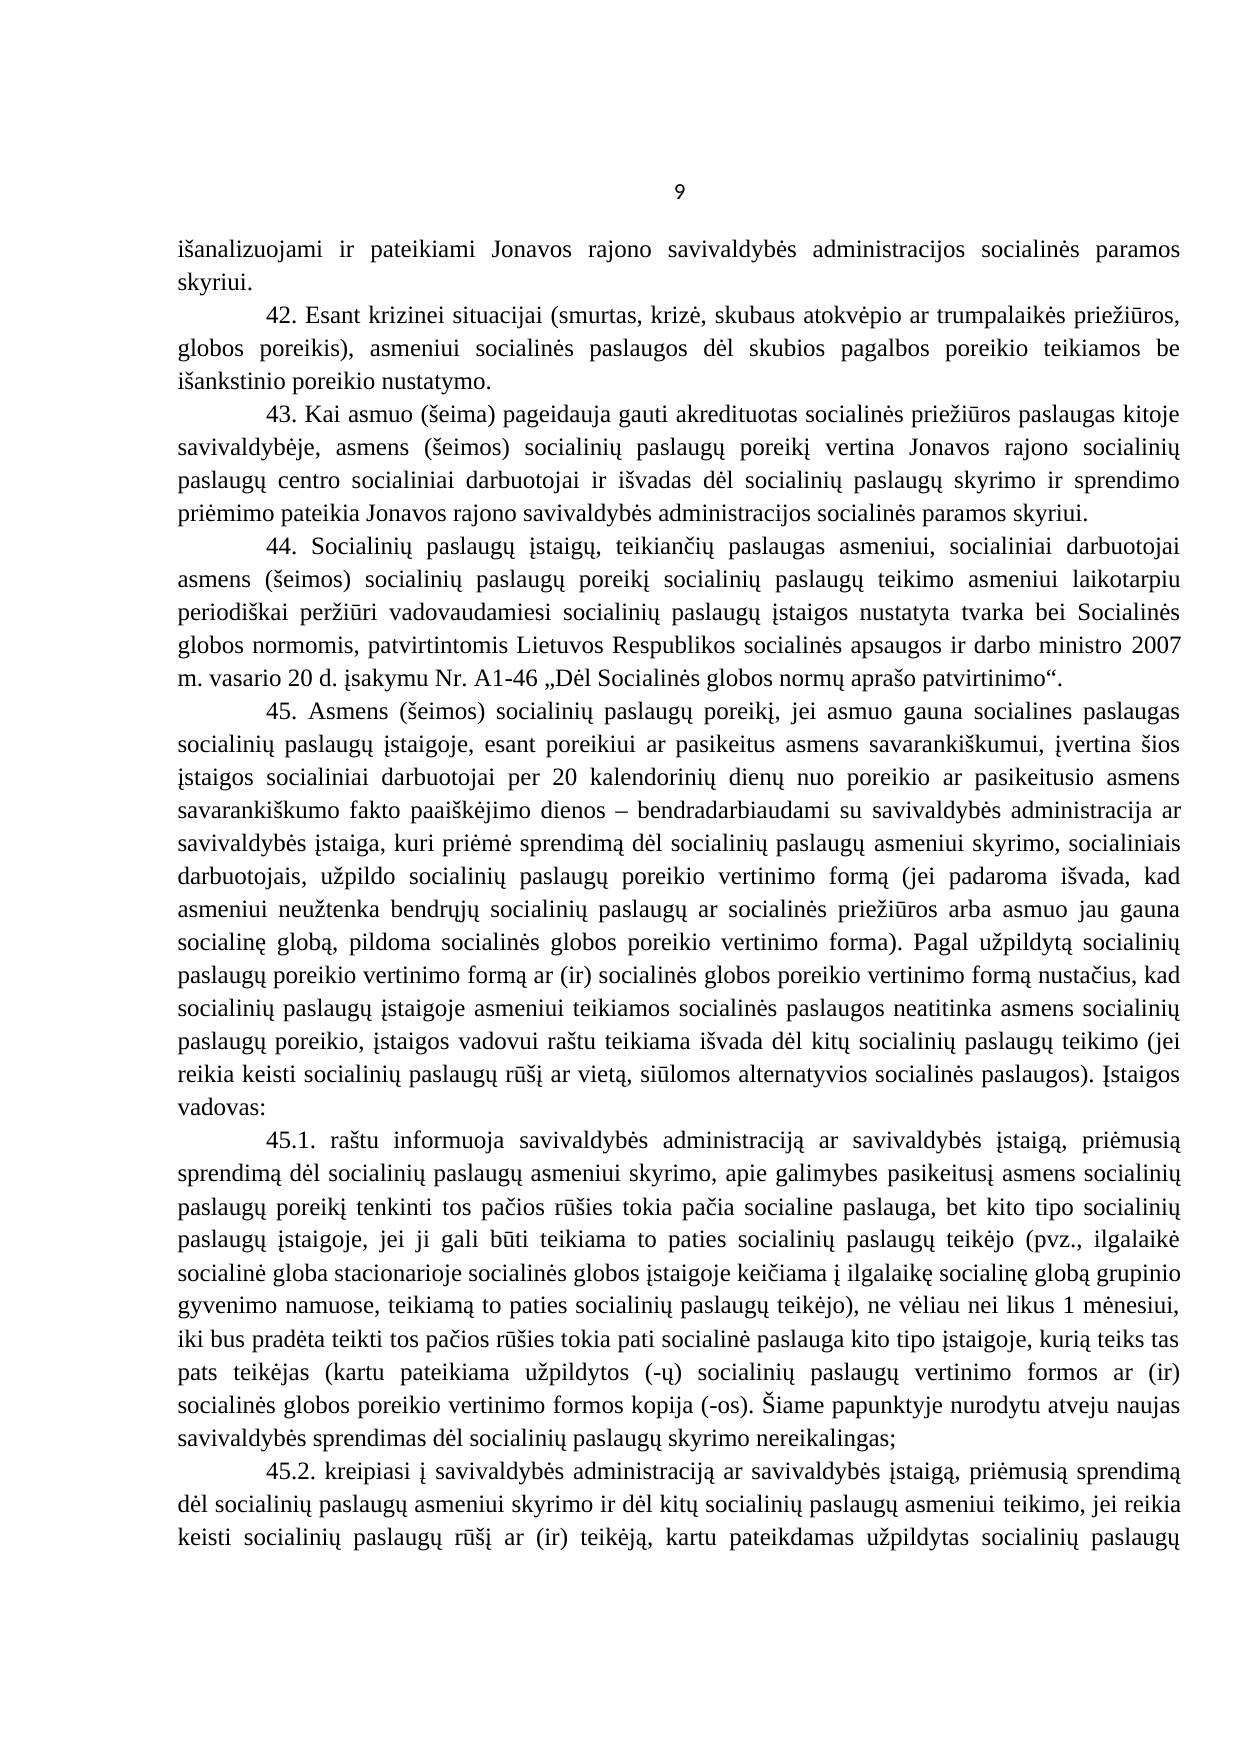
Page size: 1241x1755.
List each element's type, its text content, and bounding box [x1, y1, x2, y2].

text 44. Socialinių paslaugų įstaigų, teikiančių paslaugas asmeniui, socialiniai darbuotojai asmens (šeimos) socialinių paslaugų poreikį socialinių paslaugų teikimo asmeniui laikotarpiu periodiškai peržiūri vadovaudamiesi socialinių paslaugų įstaigos nustatyta tvarka bei Socialinės globos normomis, patvirtintomis Lietuvos Respublikos socialinės apsaugos ir darbo ministro 2007 m. vasario 20 d. įsakymu Nr. A1‑46 „Dėl Socialinės globos normų aprašo patvirtinimo“. [177, 531, 1181, 692]
text 45.2. kreipiasi į savivaldybės administraciją ar savivaldybės įstaigą, priėmusią sprendimą dėl socialinių paslaugų asmeniui skyrimo ir dėl kitų socialinių paslaugų asmeniui teikimo, jei reikia keisti socialinių paslaugų rūšį ar (ir) teikėją, kartu pateikdamas užpildytas socialinių paslaugų [177, 1456, 1181, 1551]
text 45.1. raštu informuoja savivaldybės administraciją ar savivaldybės įstaigą, priėmusią sprendimą dėl socialinių paslaugų asmeniui skyrimo, apie galimybes pasikeitusį asmens socialinių paslaugų poreikį tenkinti tos pačios rūšies tokia pačia socialine paslauga, bet kito tipo socialinių paslaugų įstaigoje, jei ji gali būti teikiama to paties socialinių paslaugų teikėjo (pvz., ilgalaikė socialinė globa stacionarioje socialinės globos įstaigoje keičiama į ilgalaikę socialinę globą grupinio gyvenimo namuose, teikiamą to paties socialinių paslaugų teikėjo), ne vėliau nei likus 1 mėnesiui, iki bus pradėta teikti tos pačios rūšies tokia pati socialinė paslauga kito tipo įstaigoje, kurią teiks tas pats teikėjas (kartu pateikiama užpildytos (-ų) socialinių paslaugų vertinimo formos ar (ir) socialinės globos poreikio vertinimo formos kopija (-os). Šiame papunktyje nurodytu atveju naujas savivaldybės sprendimas dėl socialinių paslaugų skyrimo nereikalingas; [177, 1126, 1181, 1451]
text 42. Esant krizinei situacijai (smurtas, krizė, skubaus atokvėpio ar trumpalaikės priežiūros, globos poreikis), asmeniui socialinės paslaugos dėl skubios pagalbos poreikio teikiamos be išankstinio poreikio nustatymo. [177, 300, 1181, 395]
text 43. Kai asmuo (šeima) pageidauja gauti akredituotas socialinės priežiūros paslaugas kitoje savivaldybėje, asmens (šeimos) socialinių paslaugų poreikį vertina Jonavos rajono socialinių paslaugų centro socialiniai darbuotojai ir išvadas dėl socialinių paslaugų skyrimo ir sprendimo priėmimo pateikia Jonavos rajono savivaldybės administracijos socialinės paramos skyriui. [177, 399, 1181, 527]
text 45. Asmens (šeimos) socialinių paslaugų poreikį, jei asmuo gauna socialines paslaugas socialinių paslaugų įstaigoje, esant poreikiui ar pasikeitus asmens savarankiškumui, įvertina šios įstaigos socialiniai darbuotojai per 20 kalendorinių dienų nuo poreikio ar pasikeitusio asmens savarankiškumo fakto paaiškėjimo dienos – bendradarbiaudami su savivaldybės administracija ar savivaldybės įstaiga, kuri priėmė sprendimą dėl socialinių paslaugų asmeniui skyrimo, socialiniais darbuotojais, užpildo socialinių paslaugų poreikio vertinimo formą (jei padaroma išvada, kad asmeniui neužtenka bendrųjų socialinių paslaugų ar socialinės priežiūros arba asmuo jau gauna socialinę globą, pildoma socialinės globos poreikio vertinimo forma). Pagal užpildytą socialinių paslaugų poreikio vertinimo formą ar (ir) socialinės globos poreikio vertinimo formą nustačius, kad socialinių paslaugų įstaigoje asmeniui teikiamos socialinės paslaugos neatitinka asmens socialinių paslaugų poreikio, įstaigos vadovui raštu teikiama išvada dėl kitų socialinių paslaugų teikimo (jei reikia keisti socialinių paslaugų rūšį ar vietą, siūlomos alternatyvios socialinės paslaugos). Įstaigos vadovas: [177, 696, 1181, 1121]
text išanalizuojami ir pateikiami Jonavos rajono savivaldybės administracijos socialinės paramos skyriui. [177, 234, 1181, 296]
